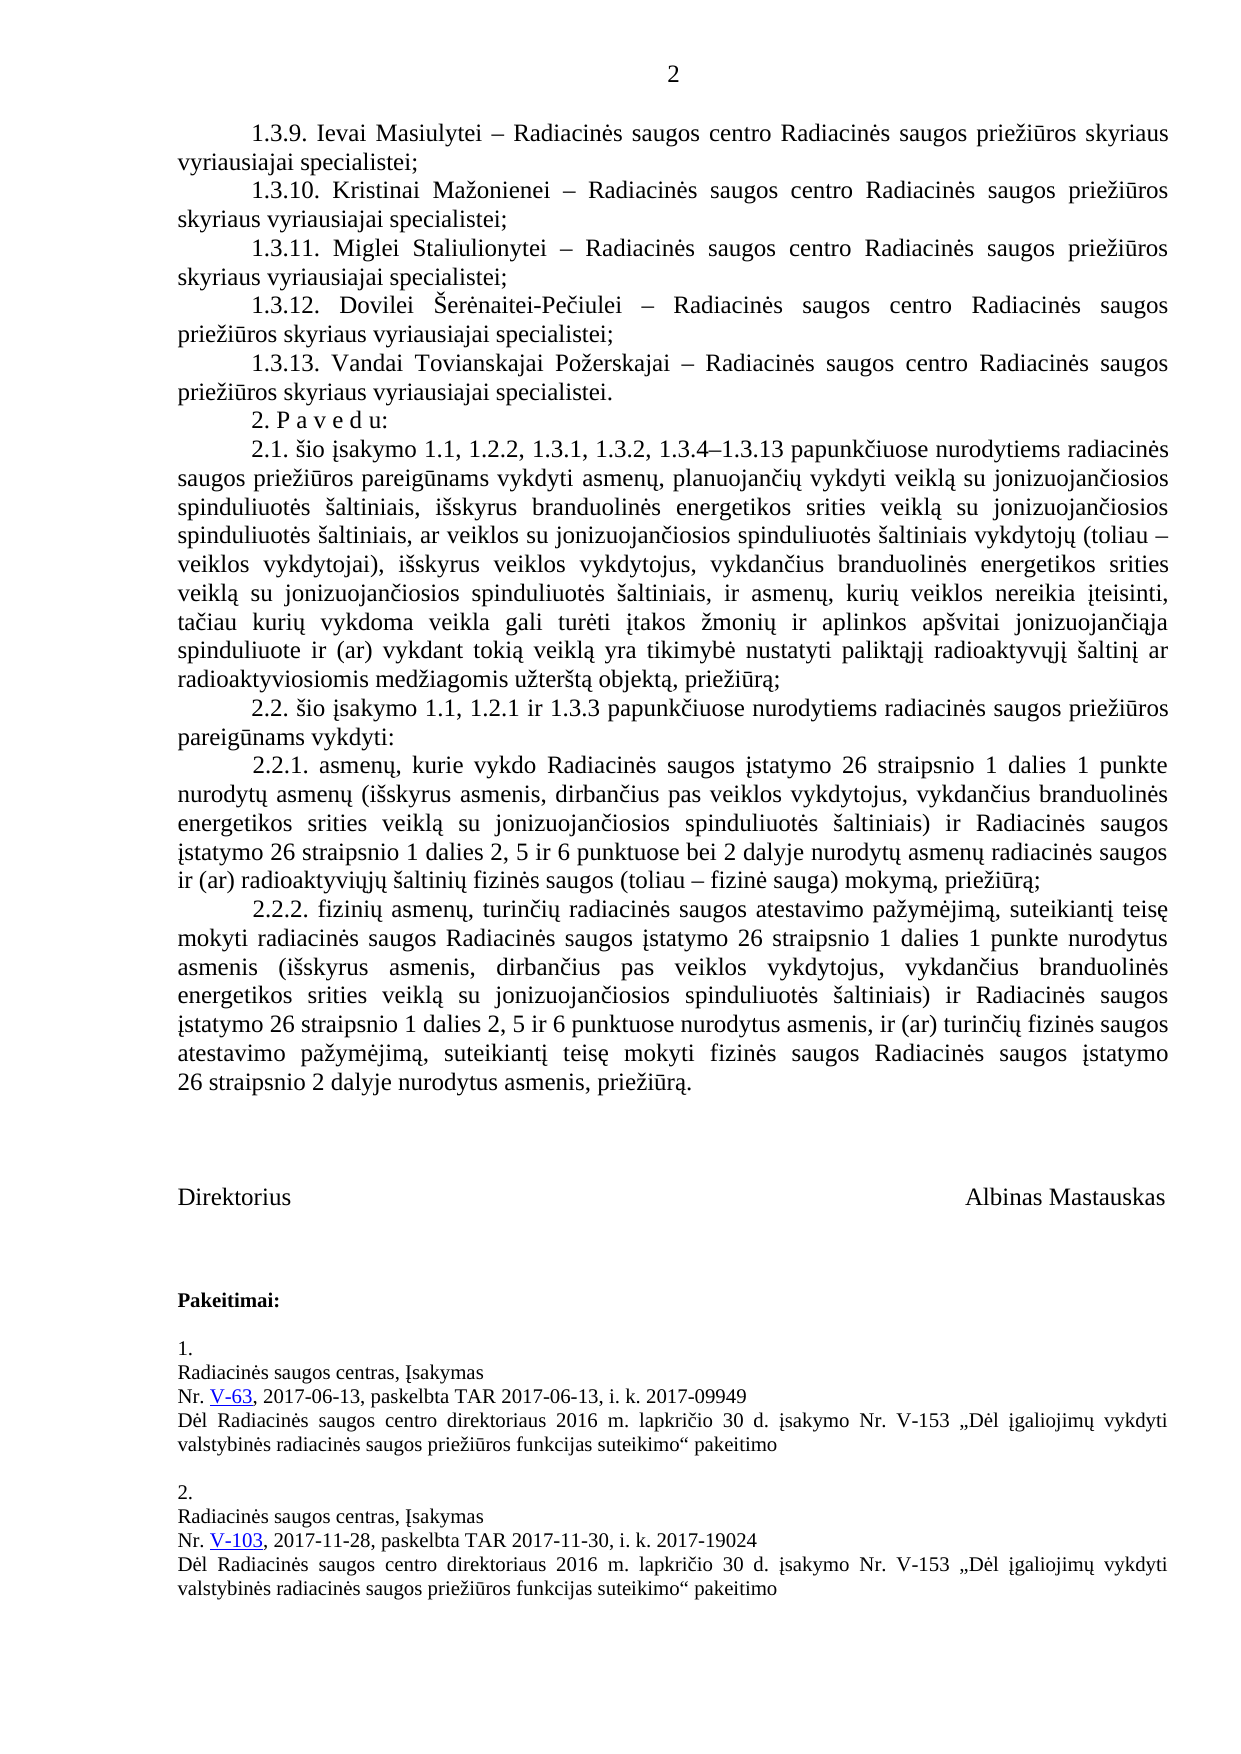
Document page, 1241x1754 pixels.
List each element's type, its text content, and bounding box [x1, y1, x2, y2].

text Pakeitimai: [177, 1287, 1169, 1312]
text 2.1. šio įsakymo 1.1, 1.2.2, 1.3.1, 1.3.2, 1.3.4–1.3.13 papunkčiuose nurodytiems radiacinės saugos priežiūros pareigūnams vykdyti asmenų, planuojančių vykdyti veiklą su jonizuojančiosios spinduliuotės šaltiniais, išskyrus branduolinės energetikos srities veiklą su jonizuojančiosios spinduliuotės šaltiniais, ar veiklos su jonizuojančiosios spinduliuotės šaltiniais vykdytojų (toliau – veiklos vykdytojai), išskyrus veiklos vykdytojus, vykdančius branduolinės energetikos srities veiklą su jonizuojančiosios spinduliuotės šaltiniais, ir asmenų, kurių veiklos nereikia įteisinti, tačiau kurių vykdoma veikla gali turėti įtakos žmonių ir aplinkos apšvitai jonizuojančiąja spinduliuote ir (ar) vykdant tokią veiklą yra tikimybė nustatyti paliktąjį radioaktyvųjį šaltinį ar radioaktyviosiomis medžiagomis užterštą objektą, priežiūrą; [177, 434, 1169, 693]
text Radiacinės saugos centras, Įsakymas [177, 1360, 1169, 1384]
text 2.2.2. fizinių asmenų, turinčių radiacinės saugos atestavimo pažymėjimą, suteikiantį teisę mokyti radiacinės saugos Radiacinės saugos įstatymo 26 straipsnio 1 dalies 1 punkte nurodytus asmenis (išskyrus asmenis, dirbančius pas veiklos vykdytojus, vykdančius branduolinės energetikos srities veiklą su jonizuojančiosios spinduliuotės šaltiniais) ir Radiacinės saugos įstatymo 26 straipsnio 1 dalies 2, 5 ir 6 punktuose nurodytus asmenis, ir (ar) turinčių fizinės saugos atestavimo pažymėjimą, suteikiantį teisę mokyti fizinės saugos Radiacinės saugos įstatymo 26 straipsnio 2 dalyje nurodytus asmenis, priežiūrą. [177, 894, 1169, 1096]
text 2. Pavedu: [177, 406, 1169, 434]
text 2. [177, 1480, 1169, 1504]
text Nr. V-63, 2017-06-13, paskelbta TAR 2017-06-13, i. k. 2017-09949 [177, 1384, 1169, 1408]
text Dėl Radiacinės saugos centro direktoriaus 2016 m. lapkričio 30 d. įsakymo Nr. V-153 „Dėl įgaliojimų vykdyti valstybinės radiacinės saugos priežiūros funkcijas suteikimo“ pakeitimo [177, 1552, 1169, 1600]
text 1.3.11. Miglei Staliulionytei – Radiacinės saugos centro Radiacinės saugos priežiūros skyriaus vyriausiajai specialistei; [177, 233, 1169, 291]
text 2.2.1. asmenų, kurie vykdo Radiacinės saugos įstatymo 26 straipsnio 1 dalies 1 punkte nurodytų asmenų (išskyrus asmenis, dirbančius pas veiklos vykdytojus, vykdančius branduolinės energetikos srities veiklą su jonizuojančiosios spinduliuotės šaltiniais) ir Radiacinės saugos įstatymo 26 straipsnio 1 dalies 2, 5 ir 6 punktuose bei 2 dalyje nurodytų asmenų radiacinės saugos ir (ar) radioaktyviųjų šaltinių fizinės saugos (toliau – fizinė sauga) mokymą, priežiūrą; [177, 751, 1169, 894]
text 2.2. šio įsakymo 1.1, 1.2.1 ir 1.3.3 papunkčiuose nurodytiems radiacinės saugos priežiūros pareigūnams vykdyti: [177, 693, 1169, 751]
text 1.3.10. Kristinai Mažonienei – Radiacinės saugos centro Radiacinės saugos priežiūros skyriaus vyriausiajai specialistei; [177, 176, 1169, 233]
text 1.3.13. Vandai Tovianskajai Požerskajai – Radiacinės saugos centro Radiacinės saugos priežiūros skyriaus vyriausiajai specialistei. [177, 348, 1169, 406]
text 1.3.9. Ievai Masiulytei – Radiacinės saugos centro Radiacinės saugos priežiūros skyriaus vyriausiajai specialistei; [177, 118, 1169, 176]
text Nr. V-103, 2017-11-28, paskelbta TAR 2017-11-30, i. k. 2017-19024 [177, 1528, 1169, 1552]
text Direktorius Albinas Mastauskas [177, 1182, 1171, 1211]
text Dėl Radiacinės saugos centro direktoriaus 2016 m. lapkričio 30 d. įsakymo Nr. V-153 „Dėl įgaliojimų vykdyti valstybinės radiacinės saugos priežiūros funkcijas suteikimo“ pakeitimo [177, 1408, 1169, 1456]
text Radiacinės saugos centras, Įsakymas [177, 1504, 1169, 1528]
text 1. [177, 1336, 1169, 1360]
text 1.3.12. Dovilei Šerėnaitei-Pečiulei – Radiacinės saugos centro Radiacinės saugos priežiūros skyriaus vyriausiajai specialistei; [177, 291, 1169, 348]
